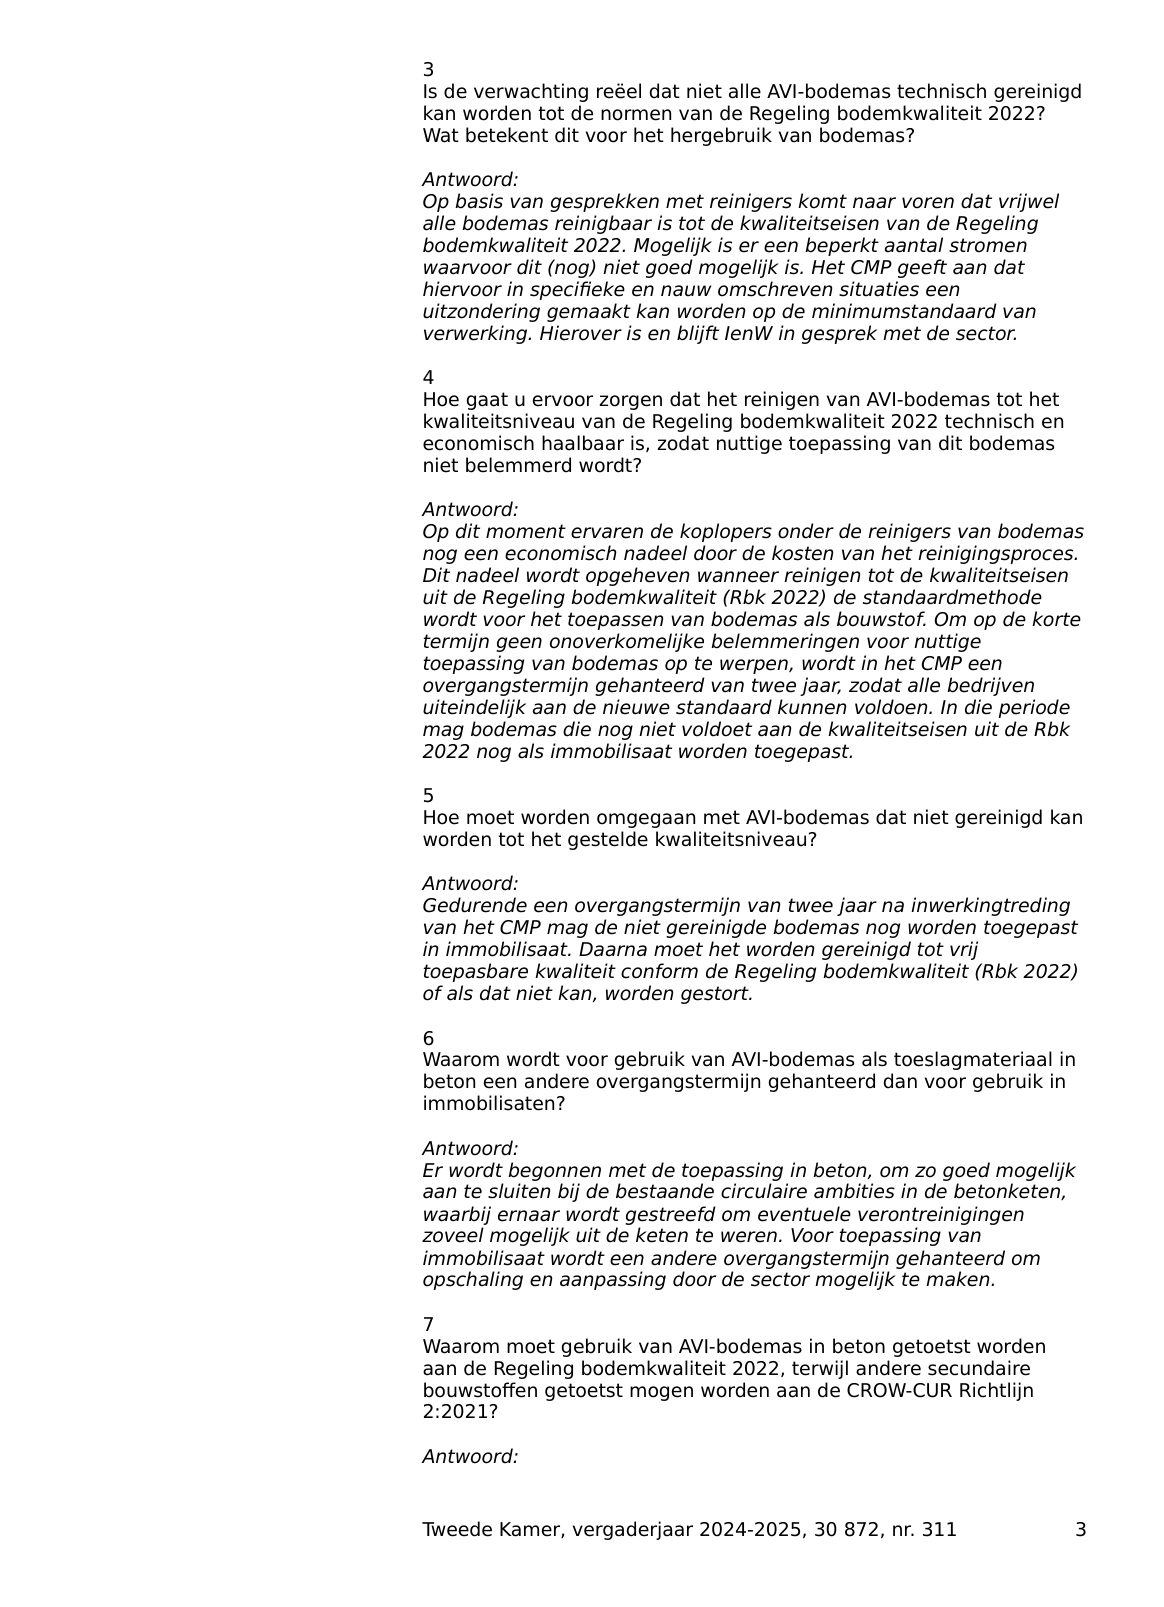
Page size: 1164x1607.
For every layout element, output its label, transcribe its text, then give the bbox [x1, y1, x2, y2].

text Hoe moet worden omgegaan met AVI-bodemas dat niet gereinigd kan worden tot het gestelde kwaliteitsniveau? [422, 807, 1087, 851]
text Gedurende een overgangstermijn van twee jaar na inwerkingtreding van het CMP mag de niet gereinigde bodemas nog worden toegepast in immobilisaat. Daarna moet het worden gereinigd tot vrij toepasbare kwaliteit conform de Regeling bodemkwaliteit (Rbk 2022) of als dat niet kan, worden gestort. [422, 895, 1087, 1005]
text 6 [422, 1027, 1087, 1049]
text Er wordt begonnen met de toepassing in beton, om zo goed mogelijk aan te sluiten bij de bestaande circulaire ambities in de betonketen, waarbij ernaar wordt gestreefd om eventuele verontreinigingen zoveel mogelijk uit de keten te weren. Voor toepassing van immobilisaat wordt een andere overgangstermijn gehanteerd om opschaling en aanpassing door de sector mogelijk te maken. [422, 1159, 1087, 1291]
text Waarom wordt voor gebruik van AVI-bodemas als toeslagmateriaal in beton een andere overgangstermijn gehanteerd dan voor gebruik in immobilisaten? [422, 1049, 1087, 1115]
text Op basis van gesprekken met reinigers komt naar voren dat vrijwel alle bodemas reinigbaar is tot de kwaliteitseisen van de Regeling bodemkwaliteit 2022. Mogelijk is er een beperkt aantal stromen waarvoor dit (nog) niet goed mogelijk is. Het CMP geeft aan dat hiervoor in specifieke en nauw omschreven situaties een uitzondering gemaakt kan worden op de minimumstandaard van verwerking. Hierover is en blijft IenW in gesprek met de sector. [422, 191, 1087, 345]
text 5 [422, 785, 1087, 807]
text Antwoord: [422, 1446, 1087, 1468]
text Antwoord: [422, 1137, 1087, 1159]
text Antwoord: [422, 499, 1087, 521]
text 4 [422, 367, 1087, 389]
text Hoe gaat u ervoor zorgen dat het reinigen van AVI-bodemas tot het kwaliteitsniveau van de Regeling bodemkwaliteit 2022 technisch en economisch haalbaar is, zodat nuttige toepassing van dit bodemas niet belemmerd wordt? [422, 389, 1087, 477]
text Is de verwachting reëel dat niet alle AVI-bodemas technisch gereinigd kan worden tot de normen van de Regeling bodemkwaliteit 2022? Wat betekent dit voor het hergebruik van bodemas? [422, 81, 1087, 147]
text Antwoord: [422, 873, 1087, 895]
text Op dit moment ervaren de koplopers onder de reinigers van bodemas nog een economisch nadeel door de kosten van het reinigingsproces. Dit nadeel wordt opgeheven wanneer reinigen tot de kwaliteitseisen uit de Regeling bodemkwaliteit (Rbk 2022) de standaardmethode wordt voor het toepassen van bodemas als bouwstof. Om op de korte termijn geen onoverkomelijke belemmeringen voor nuttige toepassing van bodemas op te werpen, wordt in het CMP een overgangstermijn gehanteerd van twee jaar, zodat alle bedrijven uiteindelijk aan de nieuwe standaard kunnen voldoen. In die periode mag bodemas die nog niet voldoet aan de kwaliteitseisen uit de Rbk 2022 nog als immobilisaat worden toegepast. [422, 521, 1087, 763]
text 7 [422, 1313, 1087, 1336]
text Waarom moet gebruik van AVI-bodemas in beton getoetst worden aan de Regeling bodemkwaliteit 2022, terwijl andere secundaire bouwstoffen getoetst mogen worden aan de CROW-CUR Richtlijn 2:2021? [422, 1336, 1087, 1423]
text Antwoord: [422, 169, 1087, 191]
text 3 [422, 59, 1087, 81]
